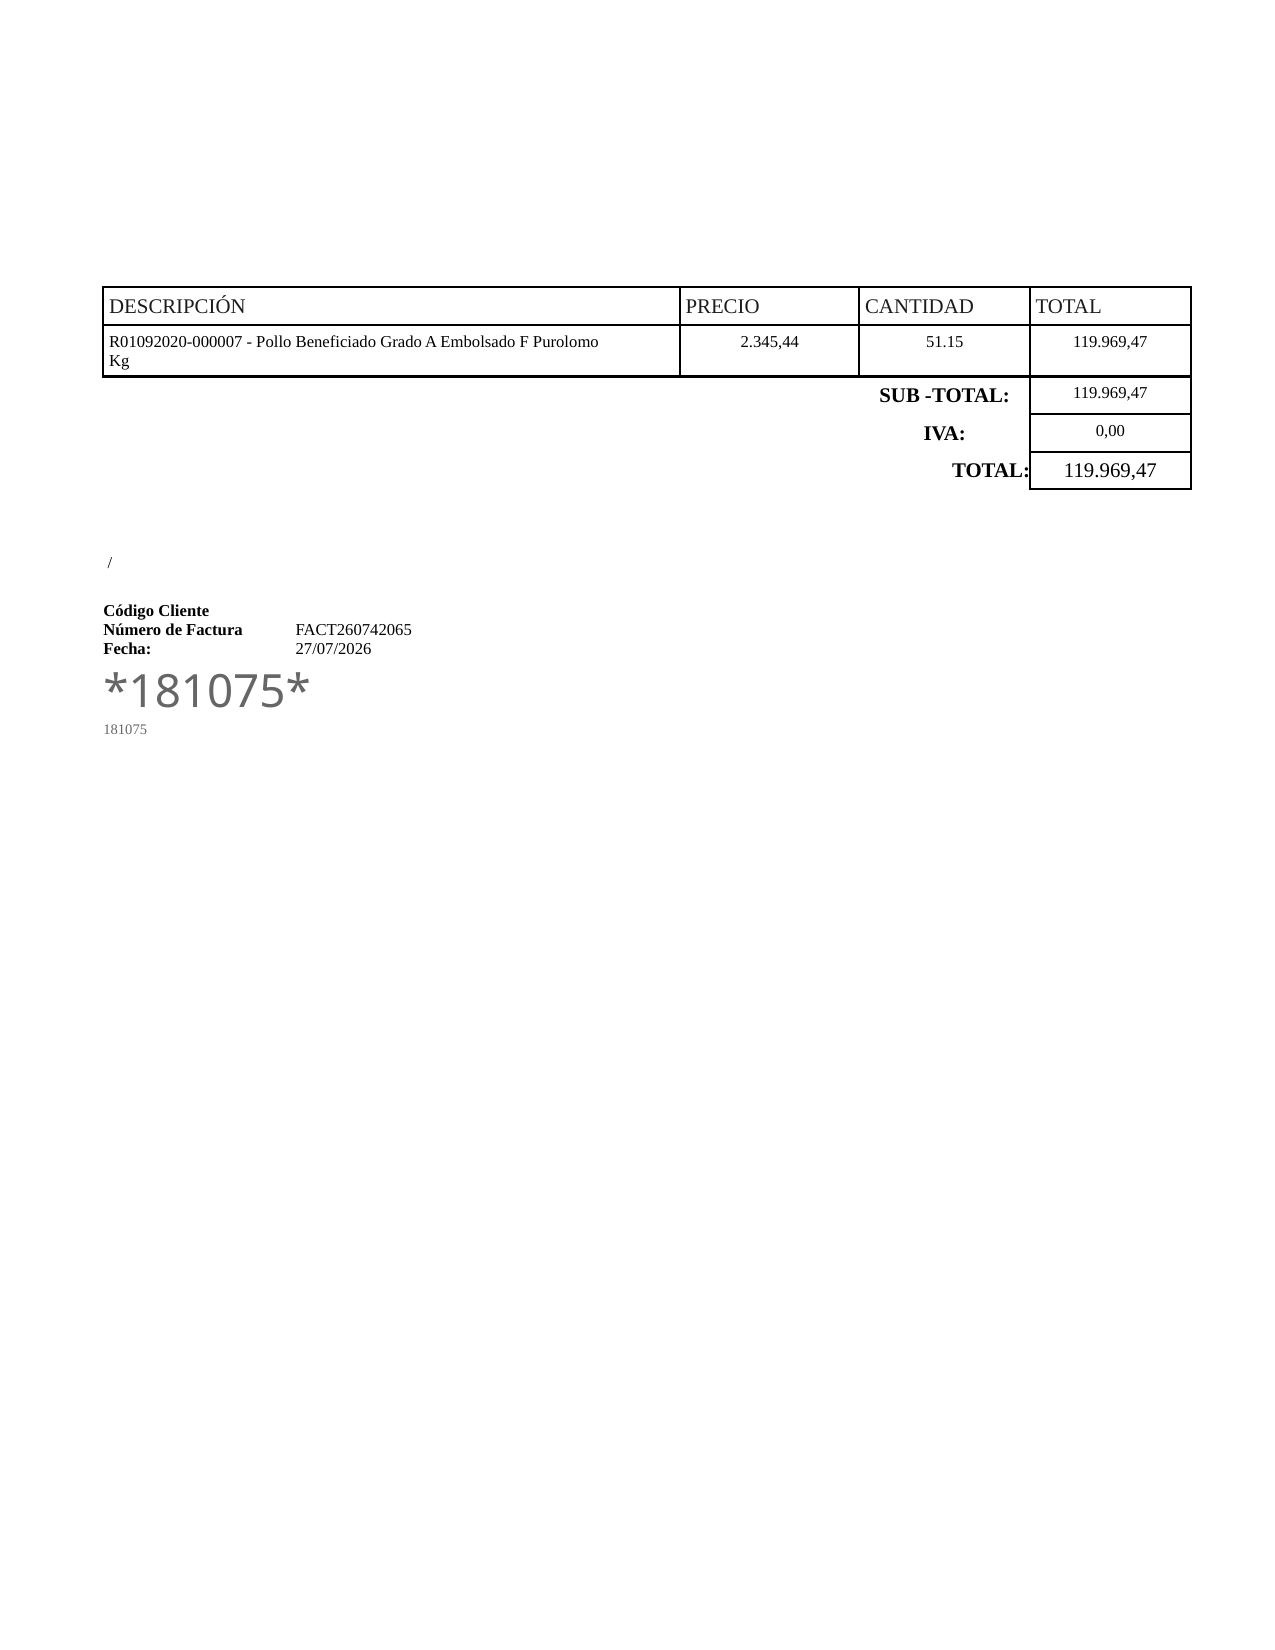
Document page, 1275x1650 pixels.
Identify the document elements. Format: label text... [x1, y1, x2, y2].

table_header DESCRIPCIÓN [104, 288, 679, 323]
table_cell R01092020-000007 - Pollo Beneficiado Grado A Embolsado F Purolomo Kg [104, 326, 679, 375]
table_header [103, 490, 858, 514]
table_cell TOTAL: [859, 451, 1029, 488]
table_cell / [103, 553, 858, 572]
table_cell [103, 514, 858, 533]
table_header PRECIO [681, 288, 858, 323]
table_cell 0,00 [1031, 415, 1190, 451]
text 181075 [103, 721, 1137, 737]
table_cell 119.969,47 [1031, 326, 1190, 375]
table_cell IVA: [859, 413, 1029, 451]
table_cell 27/07/2026 [295, 639, 517, 658]
table_cell 119.969,47 [1031, 453, 1190, 488]
text *181075* [103, 658, 1137, 721]
table_cell SUB -TOTAL: [859, 378, 1029, 413]
table_cell [103, 378, 859, 488]
table_header Código Cliente [103, 601, 295, 620]
table_cell FACT260742065 [295, 620, 517, 639]
table_cell Número de Factura [103, 620, 295, 639]
table_cell 119.969,47 [1031, 378, 1190, 413]
table_cell 2.345,44 [681, 326, 858, 375]
table_header CANTIDAD [860, 288, 1029, 323]
table_cell Fecha: [103, 639, 295, 658]
table_cell [103, 534, 858, 553]
table_header [295, 601, 517, 620]
table_cell 51.15 [860, 326, 1029, 375]
table_header TOTAL [1031, 288, 1190, 323]
